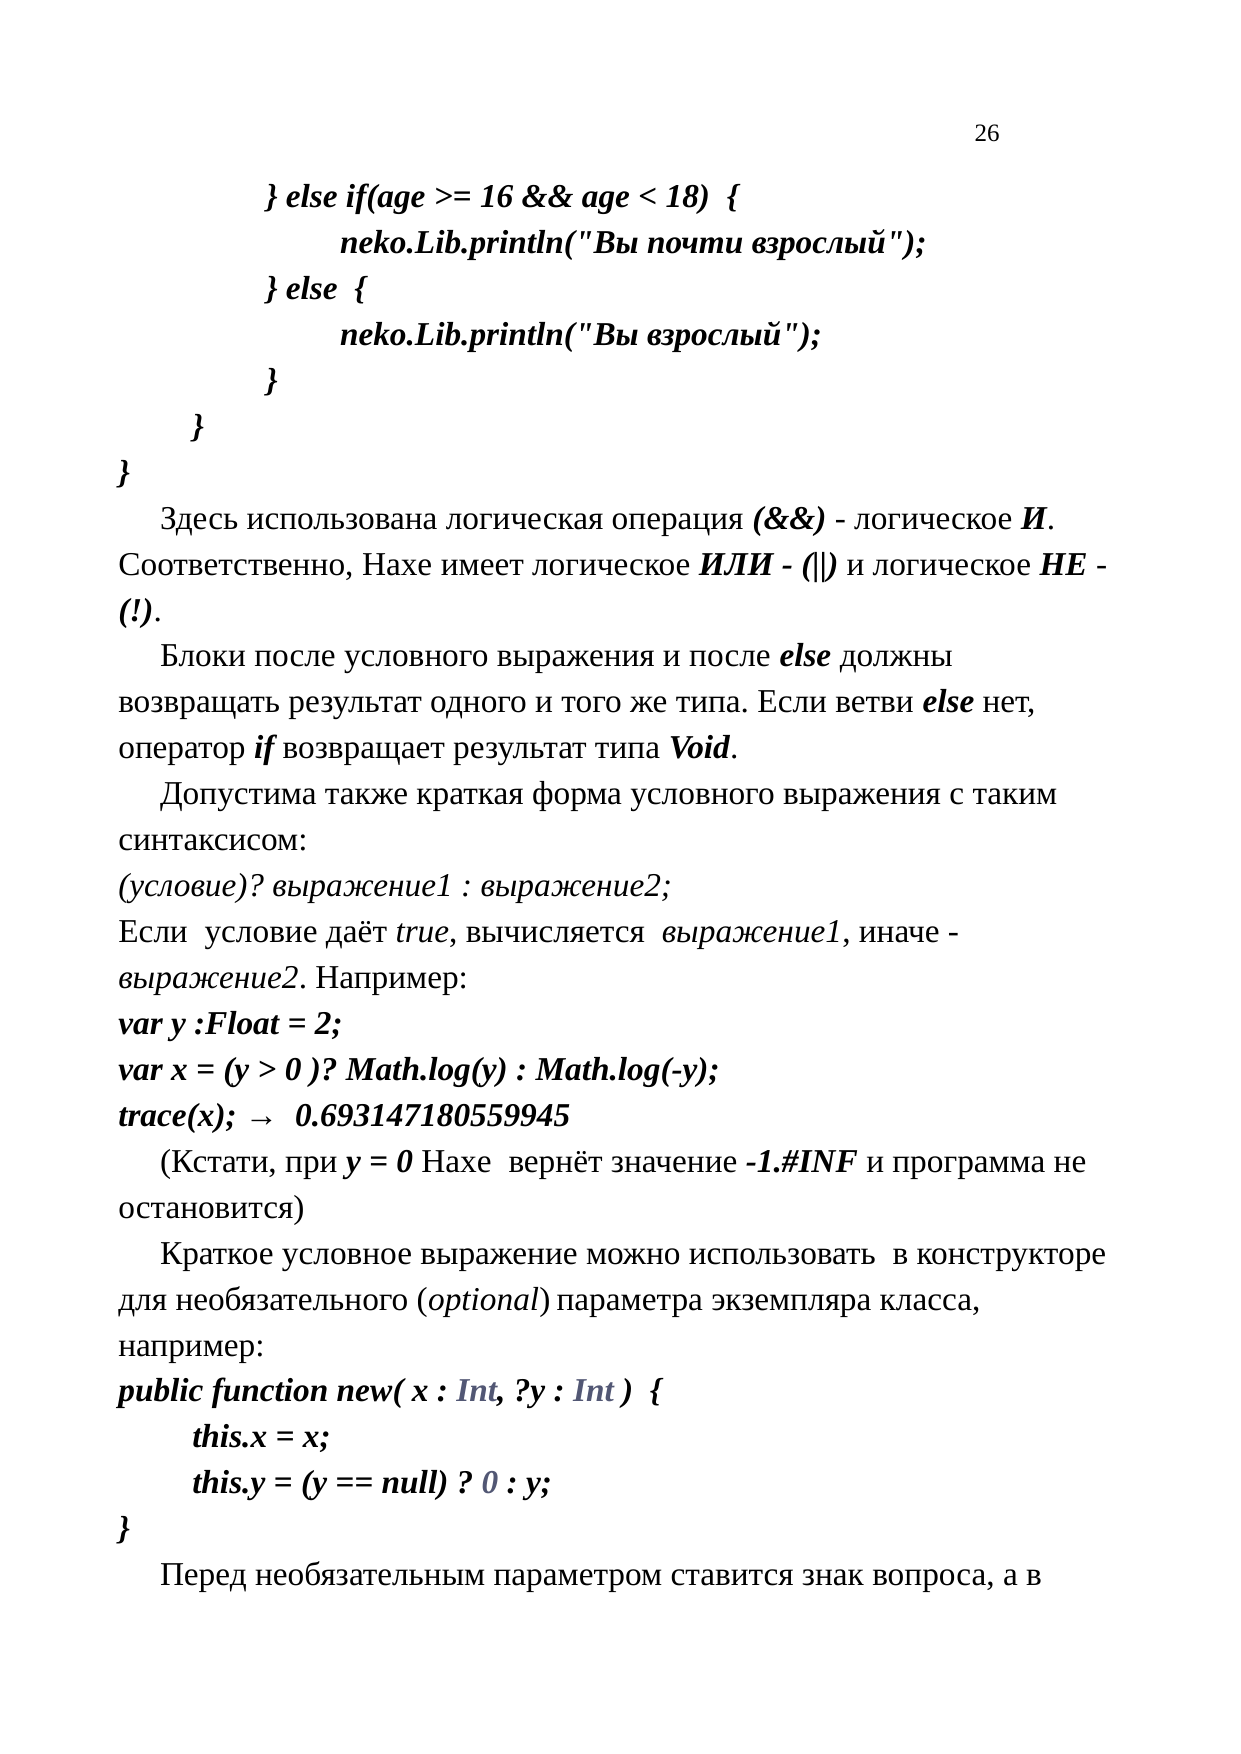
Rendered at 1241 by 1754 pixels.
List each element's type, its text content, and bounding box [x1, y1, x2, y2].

text Допустима также краткая форма условного выражения с таким синтаксисом: [118, 773, 1122, 858]
text } else if(age >= 16 && age < 18) { [118, 176, 1122, 215]
text public function new( x : Int, ?y : Int ) { this.x = x; this.y = (y == null) ? 0 : y; } Перед необязательным параметром ставится знак вопроса, а в [118, 1371, 1122, 1593]
text Блоки после условного выражения и после else должны возвращать результат одного и того же типа. Если ветви else нет, оператор if возвращает результат типа Void. [118, 636, 1122, 766]
text neko.Lib.println("Вы взрослый"); [118, 314, 1122, 352]
text } else { [118, 268, 1122, 307]
text Здесь использована логическая операция (&&) - логическое И. Соответственно, Haxe имеет логическое ИЛИ - (||) и логическое НЕ - (!). [118, 498, 1122, 628]
text } [118, 406, 1122, 444]
text trace(x); → 0.693147180559945 [118, 1095, 1122, 1133]
text (условие)? выражение1 : выражение2; [118, 865, 1122, 904]
text } [118, 360, 1122, 398]
text var x = (y > 0 )? Math.log(y) : Math.log(-y); [118, 1049, 1122, 1087]
text Краткое условное выражение можно использовать в конструкторе для необязательного (optional) параметра экземпляра класса, например: [118, 1233, 1122, 1363]
text } [118, 452, 1122, 490]
text Если условие даёт true, вычисляется выражение1, иначе - выражение2. Например: [118, 911, 1122, 996]
text (Кстати, при y = 0 Haxe вернёт значение -1.#INF и программа не остановится) [118, 1141, 1122, 1225]
text var y :Float = 2; [118, 1003, 1122, 1042]
text neko.Lib.println("Вы почти взрослый"); [118, 222, 1122, 261]
